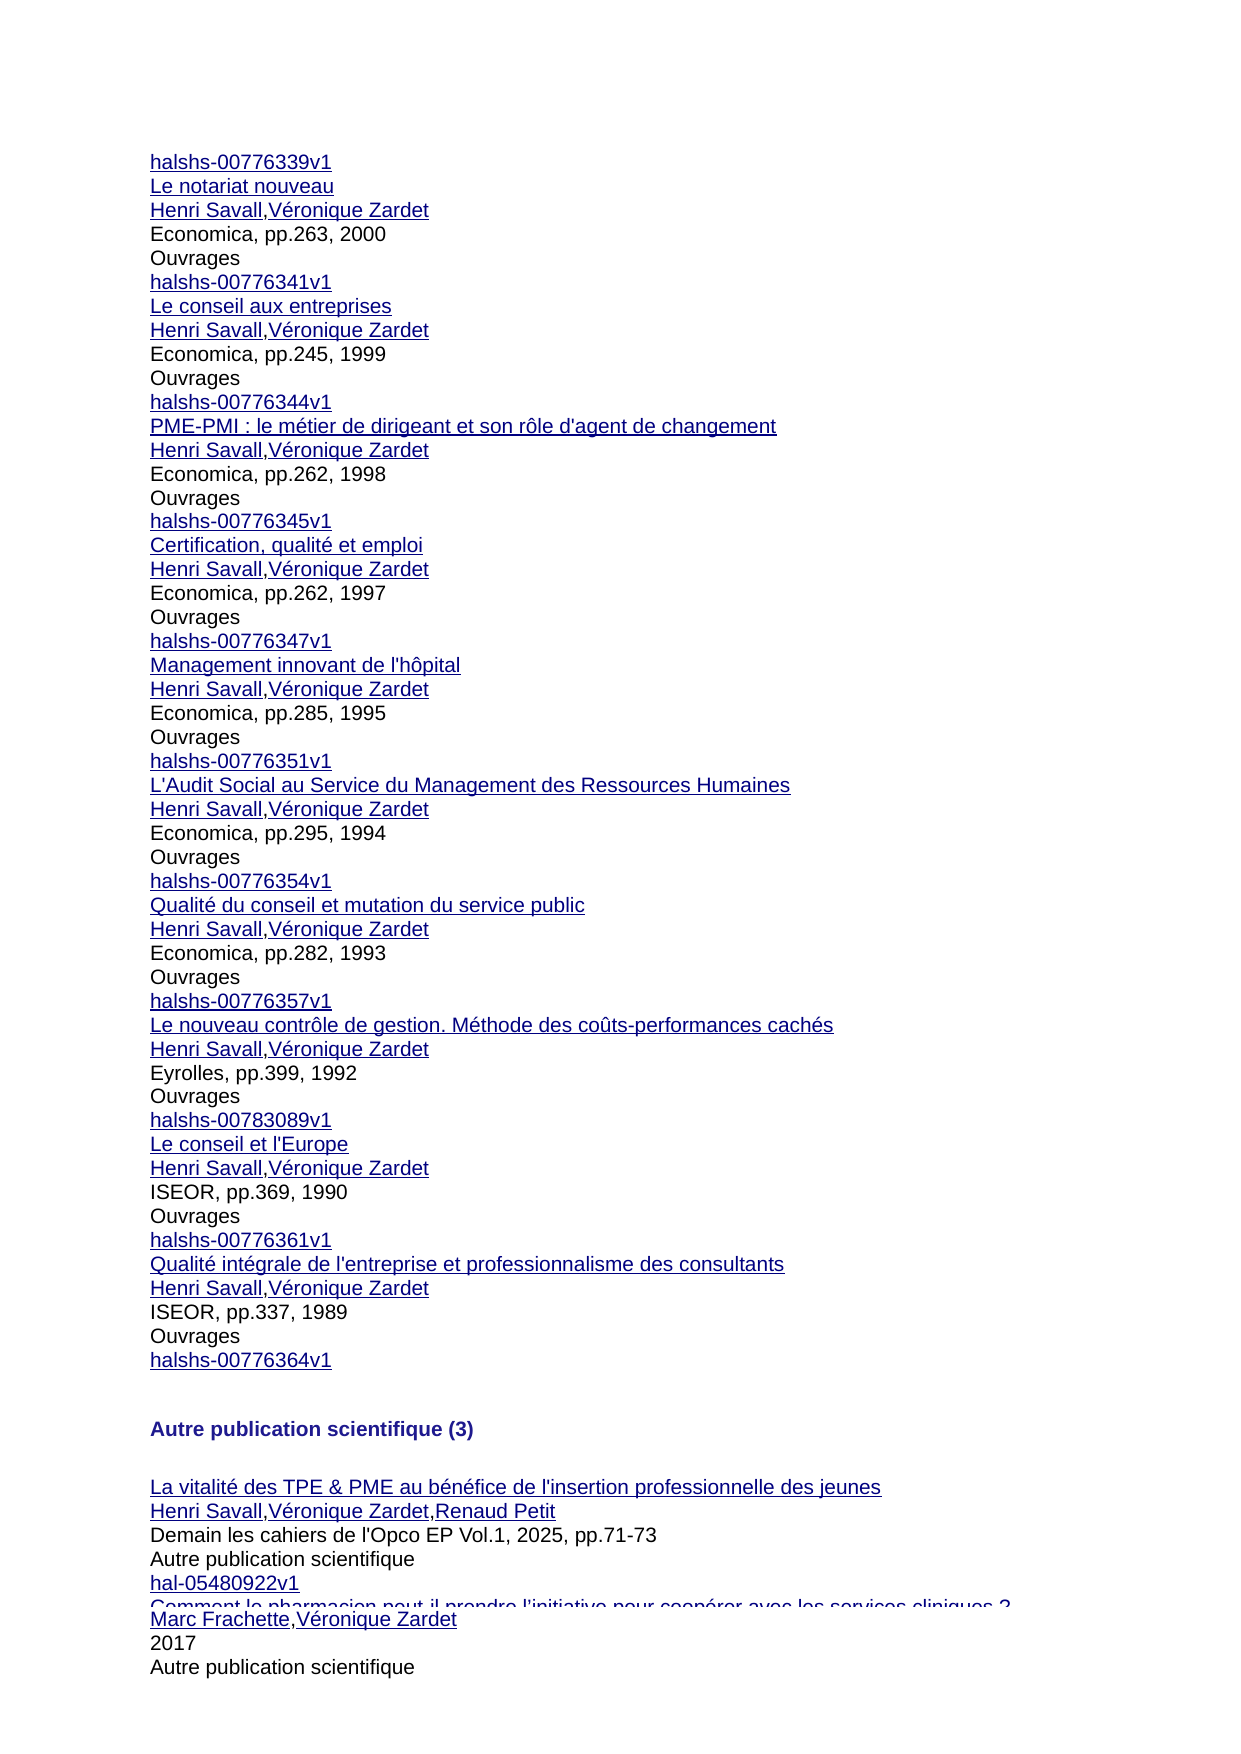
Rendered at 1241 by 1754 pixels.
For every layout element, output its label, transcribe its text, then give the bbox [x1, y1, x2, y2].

table_cell Le notariat nouveau Henri Savall,Véronique Zardet Economica, pp.263, 2000 Ouvrages halshs-00776341v1 [150, 174, 1090, 294]
table_cell Le nouveau contrôle de gestion. Méthode des coûts-performances cachés Henri Savall,Véronique Zardet Eyrolles, pp.399, 1992 Ouvrages halshs-00783089v1 [150, 1013, 1090, 1132]
table_header La vitalité des TPE & PME au bénéfice de l'insertion professionnelle des jeunes Henri Savall,Véronique Zardet,Renaud Petit Demain les cahiers de l'Opco EP Vol.1, 2025, pp.71-73 Autre publication scientifique hal-05480922v1 [150, 1475, 1090, 1595]
table_cell halshs-00776339v1 [150, 150, 1090, 174]
table_cell PME-PMI : le métier de dirigeant et son rôle d'agent de changement Henri Savall,Véronique Zardet Economica, pp.262, 1998 Ouvrages halshs-00776345v1 [150, 414, 1090, 533]
table_cell Comment le pharmacien peut-il prendre l’initiative pour coopérer avec les services cliniques ? Marc Frachette,Véronique Zardet 2017 Autre publication scientifique [150, 1595, 1090, 1679]
table_cell Qualité intégrale de l'entreprise et professionnalisme des consultants Henri Savall,Véronique Zardet ISEOR, pp.337, 1989 Ouvrages halshs-00776364v1 [150, 1252, 1090, 1372]
table_cell Le conseil et l'Europe Henri Savall,Véronique Zardet ISEOR, pp.369, 1990 Ouvrages halshs-00776361v1 [150, 1132, 1090, 1252]
table_cell L'Audit Social au Service du Management des Ressources Humaines Henri Savall,Véronique Zardet Economica, pp.295, 1994 Ouvrages halshs-00776354v1 [150, 773, 1090, 893]
table_cell Le conseil aux entreprises Henri Savall,Véronique Zardet Economica, pp.245, 1999 Ouvrages halshs-00776344v1 [150, 294, 1090, 413]
table_cell Qualité du conseil et mutation du service public Henri Savall,Véronique Zardet Economica, pp.282, 1993 Ouvrages halshs-00776357v1 [150, 893, 1090, 1012]
table_cell Certification, qualité et emploi Henri Savall,Véronique Zardet Economica, pp.262, 1997 Ouvrages halshs-00776347v1 [150, 533, 1090, 653]
subtitle Autre publication scientifique (3) [150, 1417, 1090, 1441]
table_cell Management innovant de l'hôpital Henri Savall,Véronique Zardet Economica, pp.285, 1995 Ouvrages halshs-00776351v1 [150, 653, 1090, 773]
